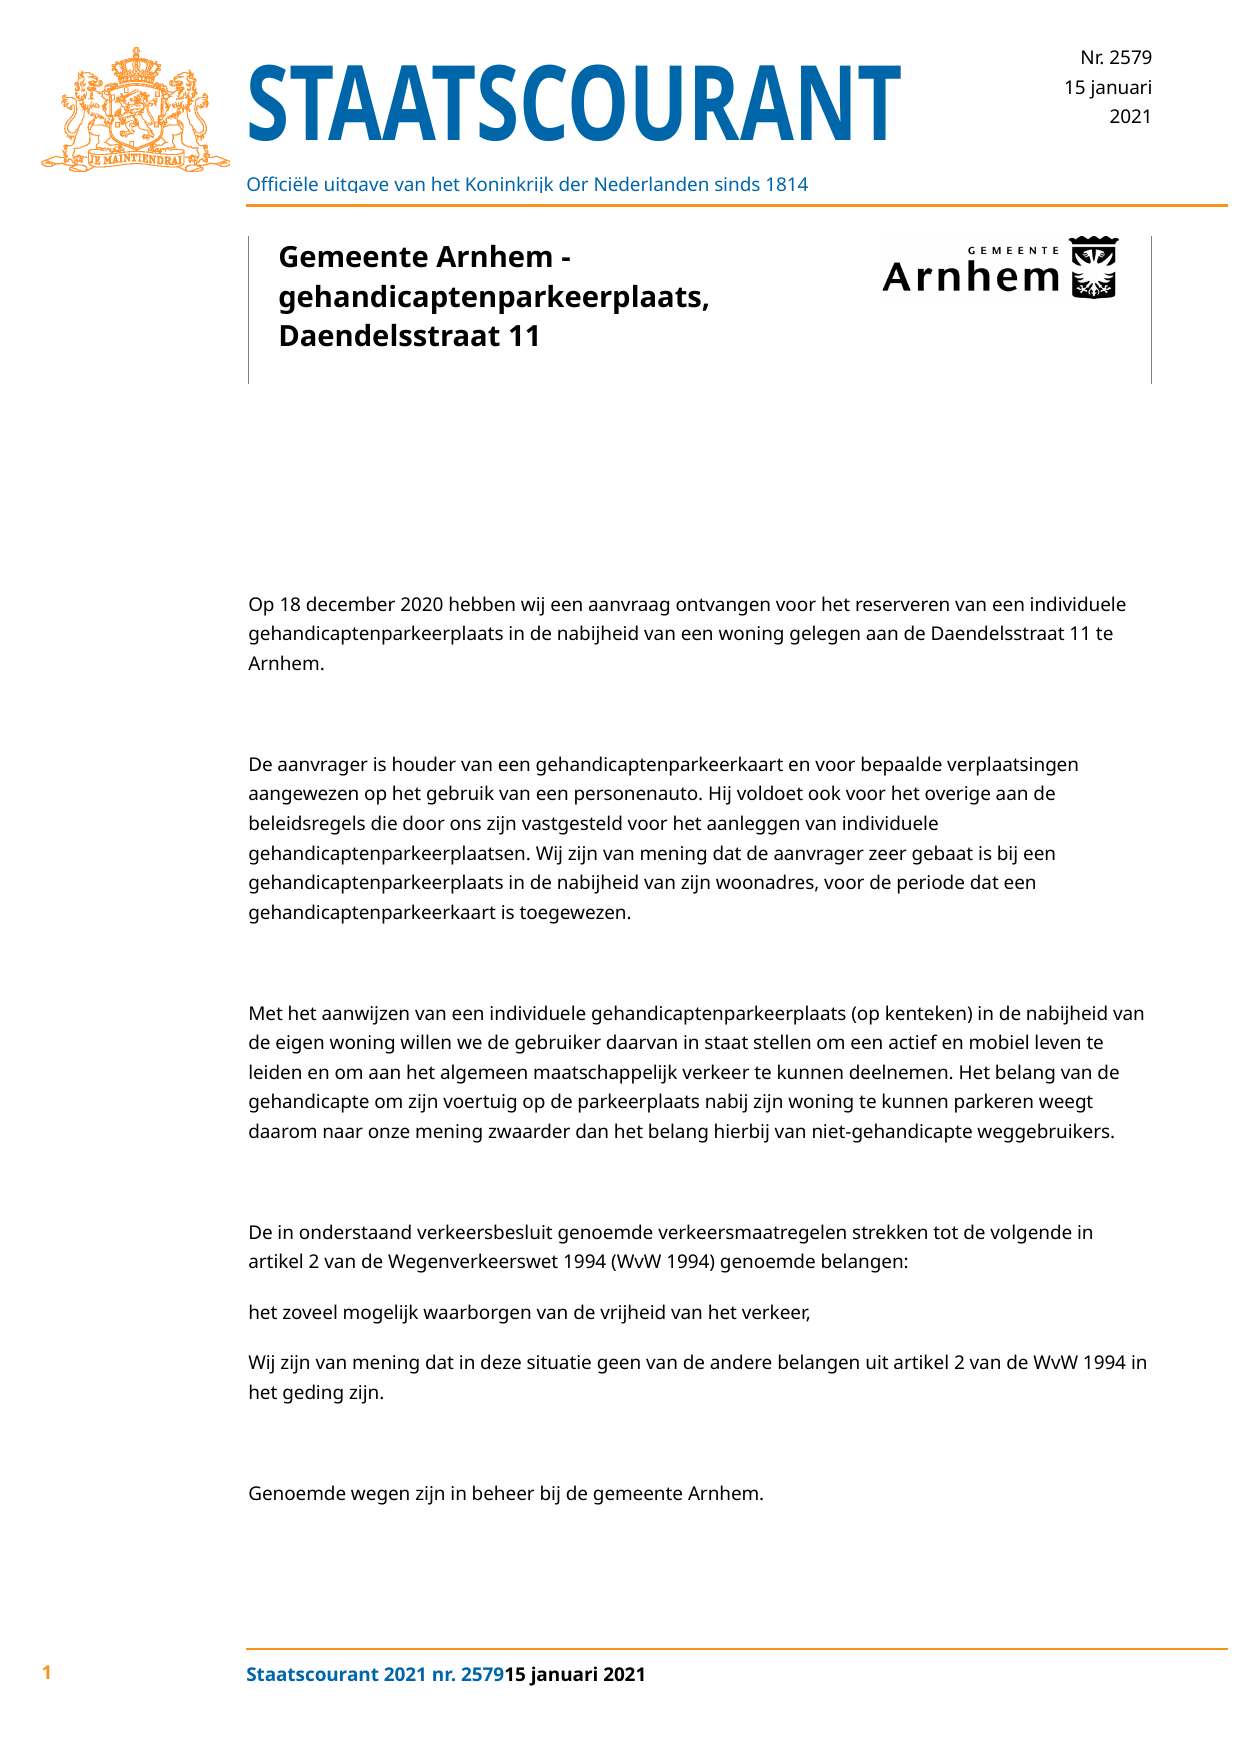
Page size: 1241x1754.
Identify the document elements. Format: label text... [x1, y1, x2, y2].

table_header [850, 236, 1151, 384]
text De in onderstaand verkeersbesluit genoemde verkeersmaatregelen strekken tot de volgende in artikel 2 van de Wegenverkeerswet 1994 (WvW 1994) genoemde belangen: [248, 1219, 1152, 1274]
picture [41, 47, 231, 172]
text Wij zijn van mening dat in deze situatie geen van de andere belangen uit artikel 2 van de WvW 1994 in het geding zijn. [248, 1349, 1152, 1404]
table_header Gemeente Arnhem - gehandicaptenparkeerplaats, Daendelsstraat 11 [249, 236, 850, 384]
text Met het aanwijzen van een individuele gehandicaptenparkeerplaats (op kenteken) in de nabijheid van de eigen woning willen we de gebruiker daarvan in staat stellen om een actief en mobiel leven te leiden en om aan het algemeen maatschappelijk verkeer te kunnen deelnemen. Het belang van de gehandicapte om zijn voertuig op de parkeerplaats nabij zijn woning te kunnen parkeren weegt daarom naar onze mening zwaarder dan het belang hierbij van niet-gehandicapte weggebruikers. [248, 1000, 1152, 1144]
text Op 18 december 2020 hebben wij een aanvraag ontvangen voor het reserveren van een individuele gehandicaptenparkeerplaats in de nabijheid van een woning gelegen aan de Daendelsstraat 11 te Arnhem. [248, 591, 1152, 676]
picture [882, 236, 1119, 299]
text Genoemde wegen zijn in beheer bij de gemeente Arnhem. [248, 1480, 1152, 1505]
text De aanvrager is houder van een gehandicaptenparkeerkaart en voor bepaalde verplaatsingen aangewezen op het gebruik van een personenauto. Hij voldoet ook voor het overige aan de beleidsregels die door ons zijn vastgesteld voor het aanleggen van individuele gehandicaptenparkeerplaatsen. Wij zijn van mening dat de aanvrager zeer gebaat is bij een gehandicaptenparkeerplaats in de nabijheid van zijn woonadres, voor de periode dat een gehandicaptenparkeerkaart is toegewezen. [248, 751, 1152, 924]
text het zoveel mogelijk waarborgen van de vrijheid van het verkeer, [248, 1299, 1152, 1324]
